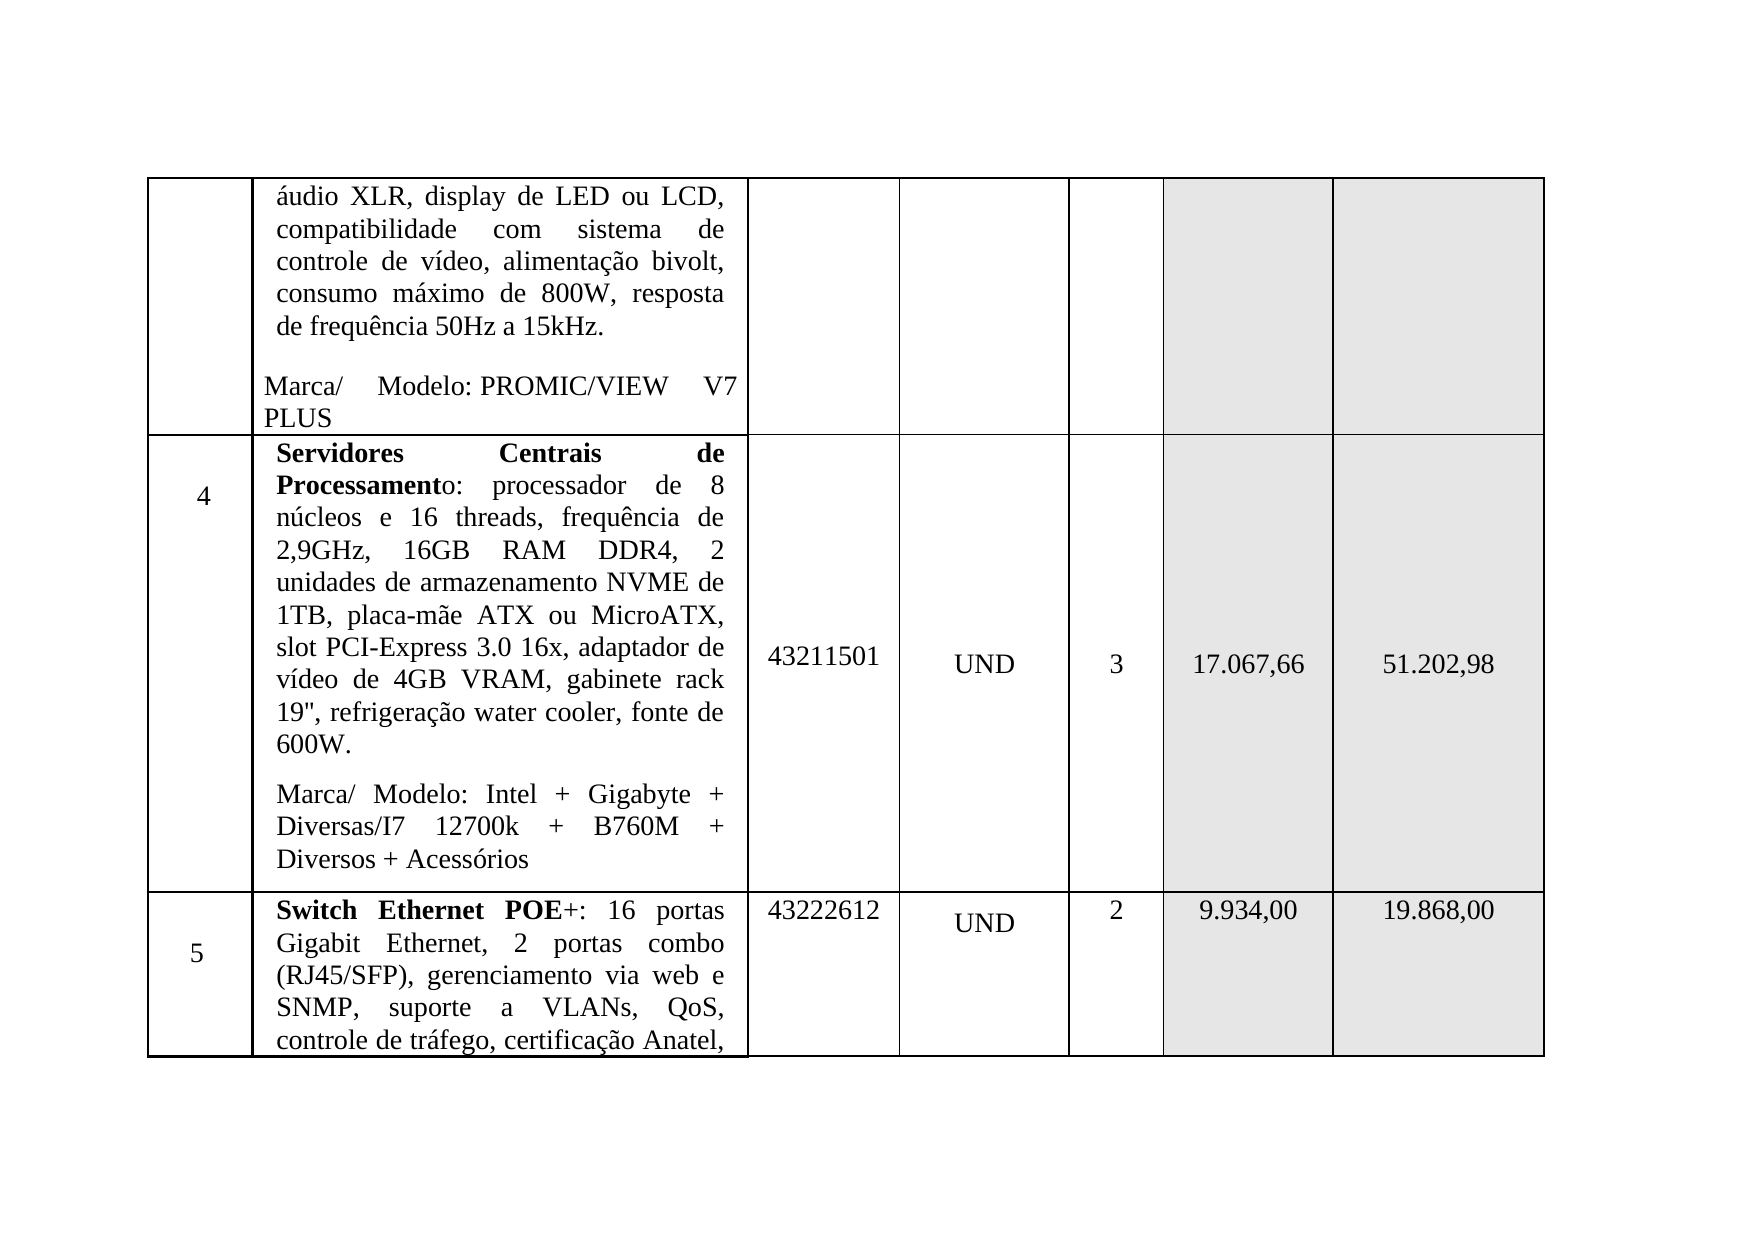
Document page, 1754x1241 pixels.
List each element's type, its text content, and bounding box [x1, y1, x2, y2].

table_cell Servidores Centrais de Processamento: processador de 8 núcleos e 16 threads, frequência de 2,9GHz, 16GB RAM DDR4, 2 unidades de armazenamento NVME de 1TB, placa-mãe ATX ou MicroATX, slot PCI-Express 3.0 16x, adaptador de vídeo de 4GB VRAM, gabinete rack 19'', refrigeração water cooler, fonte de 600W. Marca/ Modelo: Intel + Gigabyte + Diversas/I7 12700k + B760M + Diversos + Acessórios [254, 436, 747, 891]
table_cell [1334, 179, 1543, 434]
table_cell 43222612 [749, 893, 899, 1055]
table_cell áudio XLR, display de LED ou LCD, compatibilidade com sistema de controle de vídeo, alimentação bivolt, consumo máximo de 800W, resposta de frequência 50Hz a 15kHz. Marca/ Modelo: PROMIC/VIEW V7 PLUS [254, 179, 747, 434]
table_cell [149, 179, 251, 434]
table_cell [900, 179, 1068, 434]
table_cell 43211501 [749, 435, 899, 891]
table_cell [1164, 179, 1332, 434]
table_cell 19.868,00 [1334, 893, 1543, 1055]
table_cell 2 [1070, 893, 1163, 1055]
table_cell 3 [1070, 435, 1163, 891]
table_cell Switch Ethernet POE+: 16 portas Gigabit Ethernet, 2 portas combo (RJ45/SFP), gerenciamento via web e SNMP, suporte a VLANs, QoS, controle de tráfego, certificação Anatel, [254, 893, 747, 1055]
table_cell UND [900, 893, 1068, 1055]
table_cell 51.202,98 [1334, 435, 1543, 891]
table_cell 4 [149, 436, 251, 891]
table_cell [749, 179, 899, 434]
table_cell [1070, 179, 1163, 434]
table_cell UND [900, 435, 1068, 891]
table_cell 9.934,00 [1164, 893, 1332, 1055]
table_cell 17.067,66 [1164, 435, 1332, 891]
table_cell 5 [149, 893, 251, 1055]
